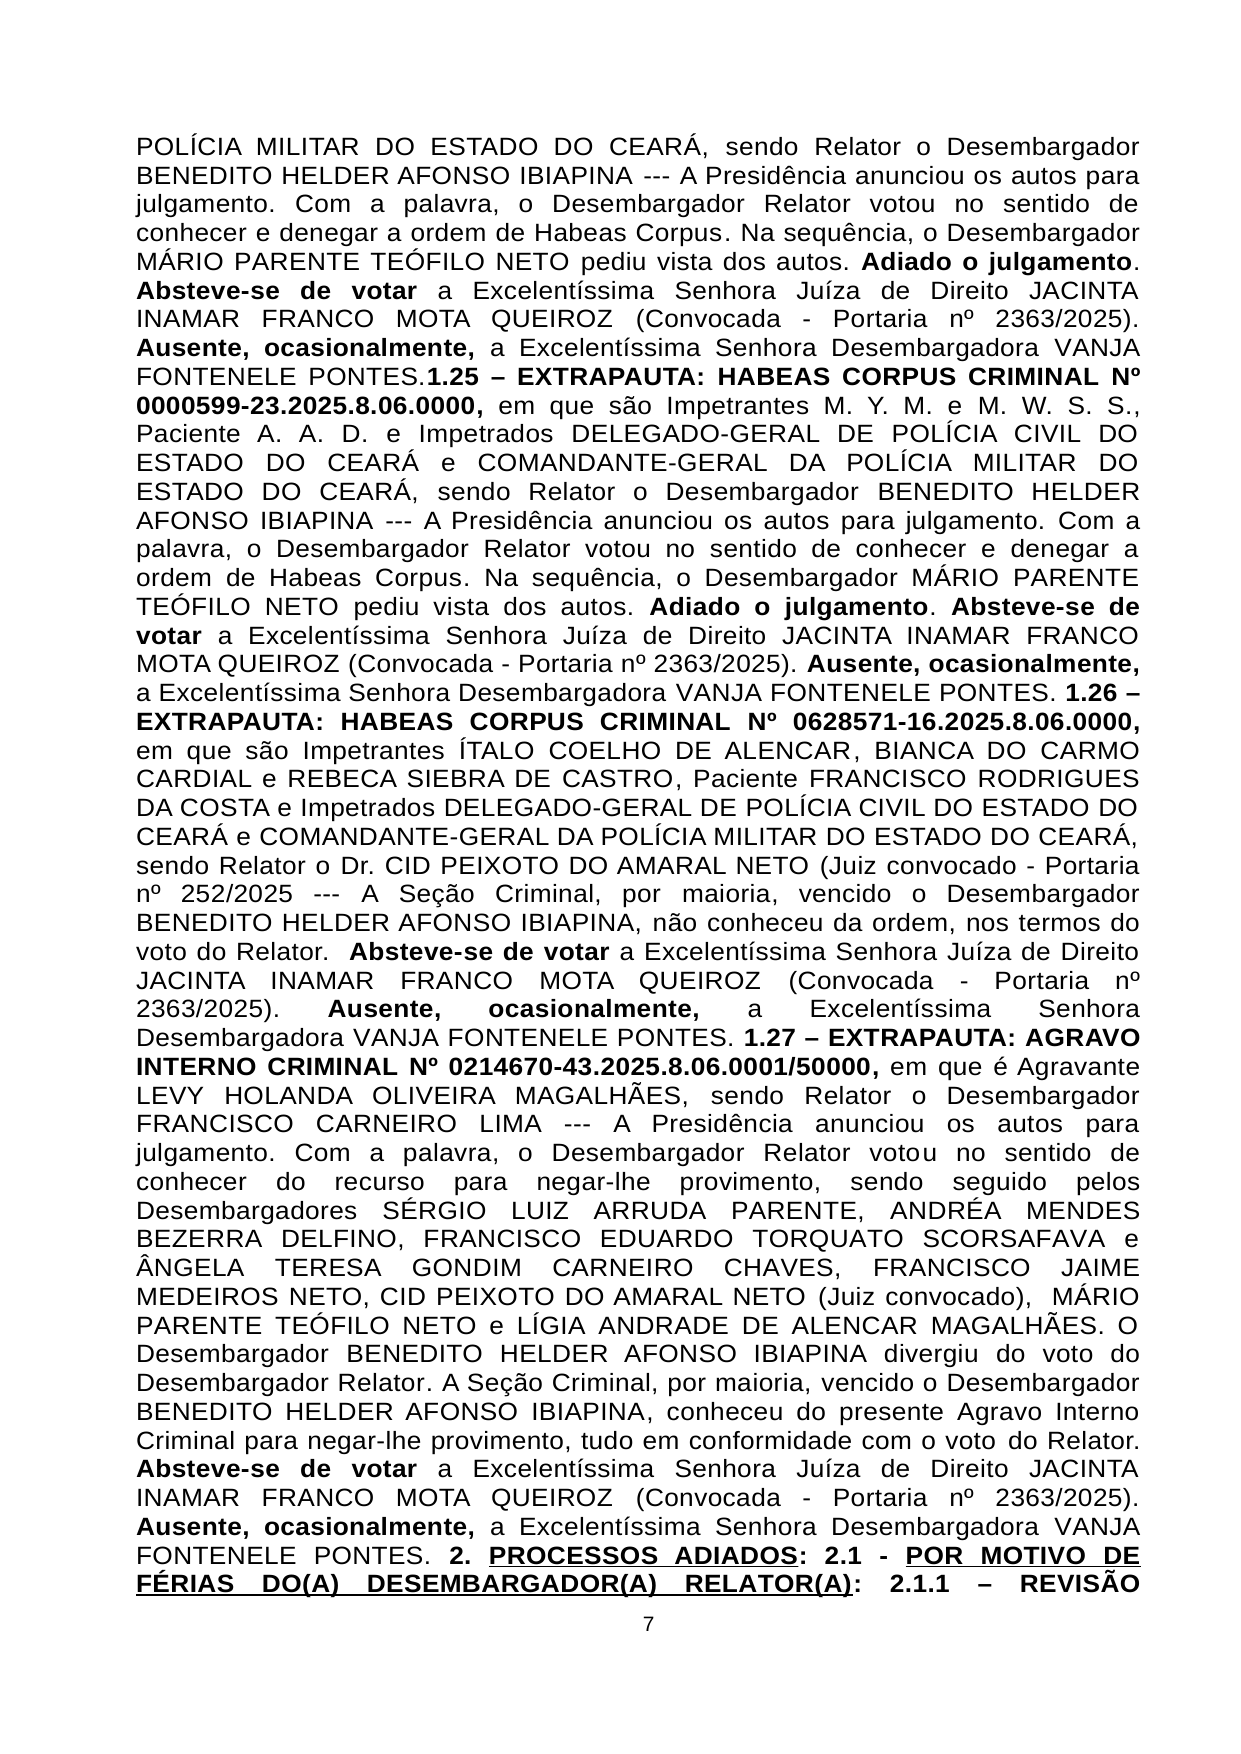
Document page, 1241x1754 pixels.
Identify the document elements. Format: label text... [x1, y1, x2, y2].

list POLÍCIA MILITAR DO ESTADO DO CEARÁ, sendo Relator o Desembargador BENEDITO HELDER AFONSO IBIAPINA --- A Presidência anunciou os autos para julgamento. Com a palavra, o Desembargador Relator votou no sentido de conhecer e denegar a ordem de Habeas Corpus. Na sequência, o Desembargador MÁRIO PARENTE TEÓFILO NETO pediu vista dos autos. Adiado o julgamento. Absteve-se de votar a Excelentíssima Senhora Juíza de Direito JACINTA INAMAR FRANCO MOTA QUEIROZ (Convocada - Portaria nº 2363/2025). Ausente, ocasionalmente, a Excelentíssima Senhora Desembargadora VANJA FONTENELE PONTES.1.25 – EXTRAPAUTA: HABEAS CORPUS CRIMINAL Nº 0000599-23.2025.8.06.0000, em que são Impetrantes M. Y. M. e M. W. S. S., Paciente A. A. D. e Impetrados DELEGADO-GERAL DE POLÍCIA CIVIL DO ESTADO DO CEARÁ e COMANDANTE-GERAL DA POLÍCIA MILITAR DO ESTADO DO CEARÁ, sendo Relator o Desembargador BENEDITO HELDER AFONSO IBIAPINA --- A Presidência anunciou os autos para julgamento. Com a palavra, o Desembargador Relator votou no sentido de conhecer e denegar a ordem de Habeas Corpus. Na sequência, o Desembargador MÁRIO PARENTE TEÓFILO NETO pediu vista dos autos. Adiado o julgamento. Absteve-se de votar a Excelentíssima Senhora Juíza de Direito JACINTA INAMAR FRANCO MOTA QUEIROZ (Convocada - Portaria nº 2363/2025). Ausente, ocasionalmente, a Excelentíssima Senhora Desembargadora VANJA FONTENELE PONTES. 1.26 – EXTRAPAUTA: HABEAS CORPUS CRIMINAL Nº 0628571-16.2025.8.06.0000, em que são Impetrantes ÍTALO COELHO DE ALENCAR, BIANCA DO CARMO CARDIAL e REBECA SIEBRA DE CASTRO, Paciente FRANCISCO RODRIGUES DA COSTA e Impetrados DELEGADO-GERAL DE POLÍCIA CIVIL DO ESTADO DO CEARÁ e COMANDANTE-GERAL DA POLÍCIA MILITAR DO ESTADO DO CEARÁ, sendo Relator o Dr. CID PEIXOTO DO AMARAL NETO (Juiz convocado - Portaria nº 252/2025 --- A Seção Criminal, por maioria, vencido o Desembargador BENEDITO HELDER AFONSO IBIAPINA, não conheceu da ordem, nos termos do voto do Relator. Absteve-se de votar a Excelentíssima Senhora Juíza de Direito JACINTA INAMAR FRANCO MOTA QUEIROZ (Convocada - Portaria nº 2363/2025). Ausente, ocasionalmente, a Excelentíssima Senhora Desembargadora VANJA FONTENELE PONTES. 1.27 – EXTRAPAUTA: AGRAVO INTERNO CRIMINAL Nº 0214670-43.2025.8.06.0001/50000, em que é Agravante LEVY HOLANDA OLIVEIRA MAGALHÃES, sendo Relator o Desembargador FRANCISCO CARNEIRO LIMA --- A Presidência anunciou os autos para julgamento. Com a palavra, o Desembargador Relator votou no sentido de conhecer do recurso para negar-lhe provimento, sendo seguido pelos Desembargadores SÉRGIO LUIZ ARRUDA PARENTE, ANDRÉA MENDES BEZERRA DELFINO, FRANCISCO EDUARDO TORQUATO SCORSAFAVA e ÂNGELA TERESA GONDIM CARNEIRO CHAVES, FRANCISCO JAIME MEDEIROS NETO, CID PEIXOTO DO AMARAL NETO (Juiz convocado), MÁRIO PARENTE TEÓFILO NETO e LÍGIA ANDRADE DE ALENCAR MAGALHÃES. O Desembargador BENEDITO HELDER AFONSO IBIAPINA divergiu do voto do Desembargador Relator. A Seção Criminal, por maioria, vencido o Desembargador BENEDITO HELDER AFONSO IBIAPINA, conheceu do presente Agravo Interno Criminal para negar-lhe provimento, tudo em conformidade com o voto do Relator. Absteve-se de votar a Excelentíssima Senhora Juíza de Direito JACINTA INAMAR FRANCO MOTA QUEIROZ (Convocada - Portaria nº 2363/2025). Ausente, ocasionalmente, a Excelentíssima Senhora Desembargadora VANJA FONTENELE PONTES. 2. PROCESSOS ADIADOS: 2.1 - POR MOTIVO DE FÉRIAS DO(A) DESEMBARGADOR(A) RELATOR(A): 2.1.1 – REVISÃO [136, 132, 1140, 1598]
